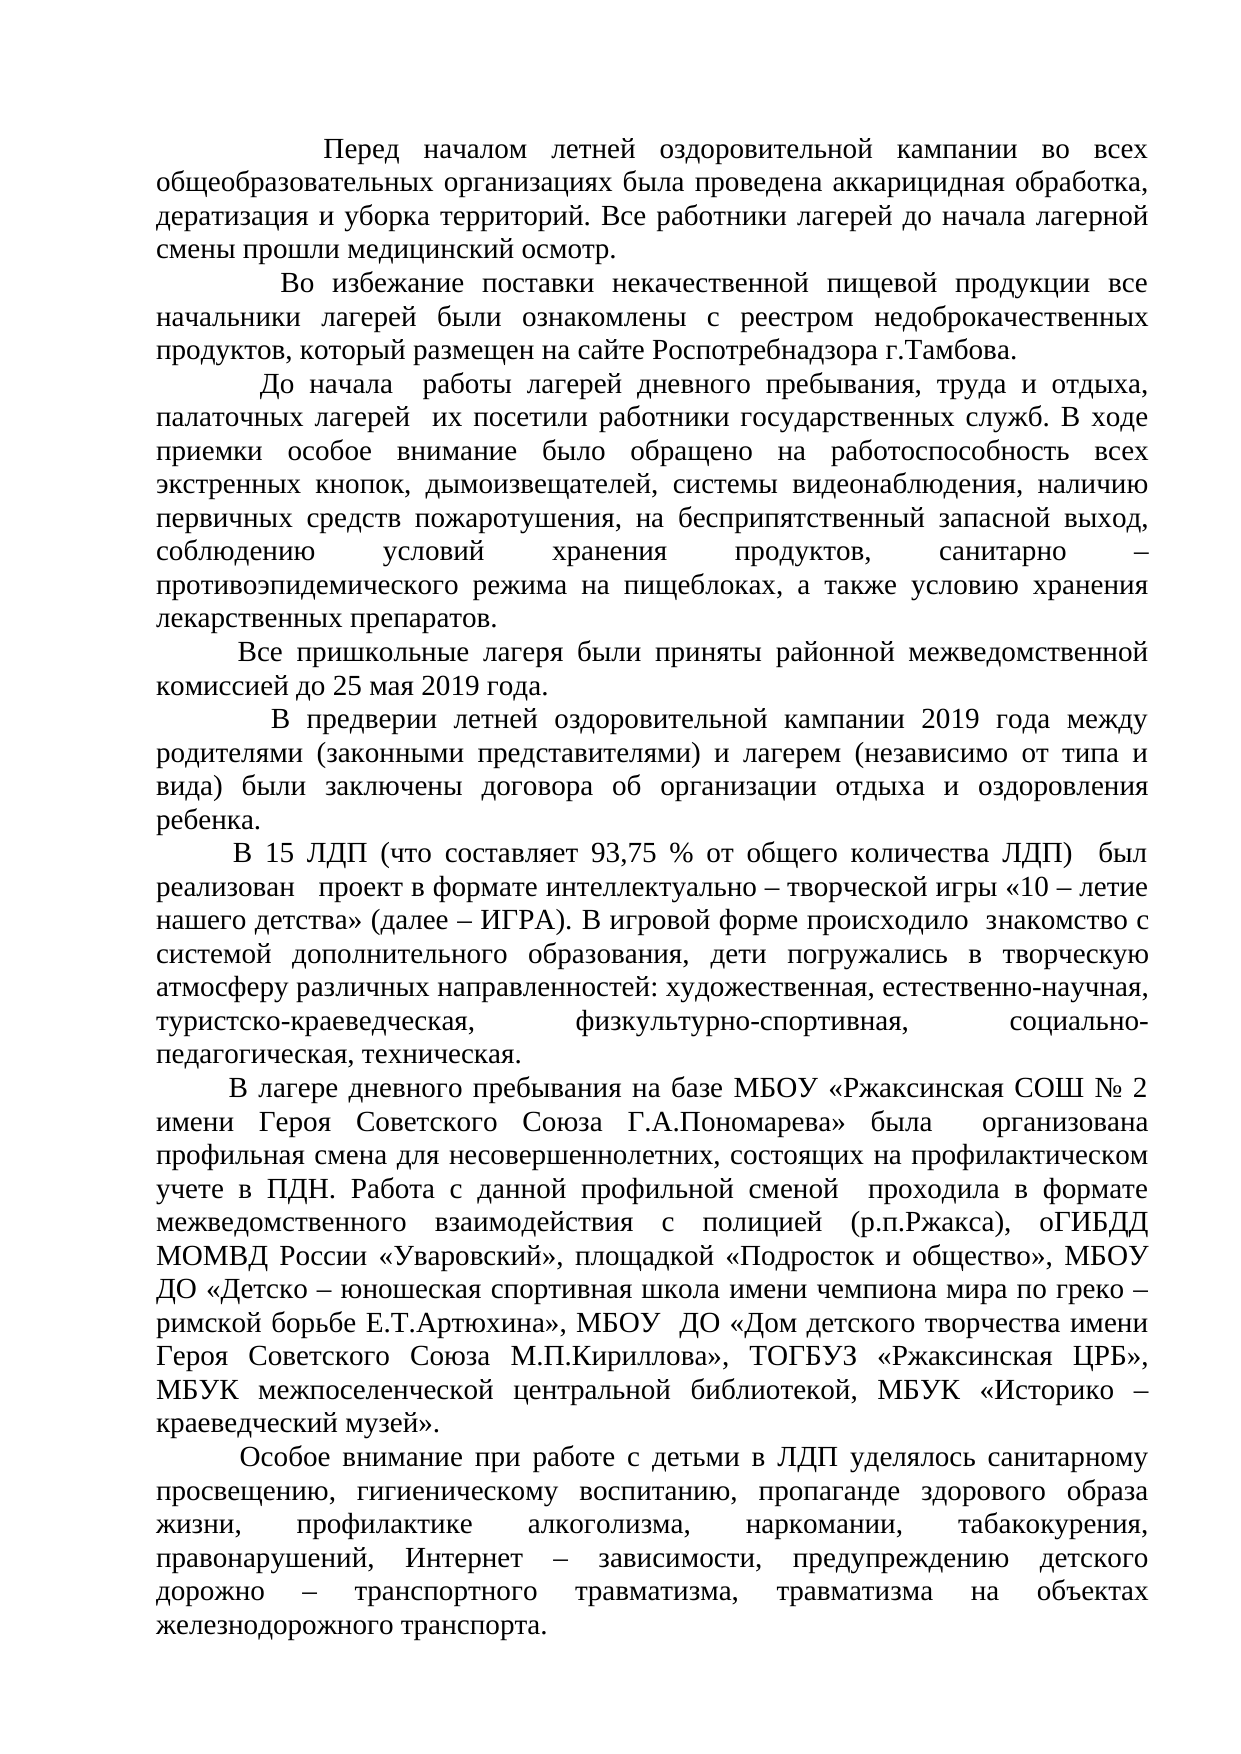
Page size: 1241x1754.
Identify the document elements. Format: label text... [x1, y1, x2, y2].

text До начала работы лагерей дневного пребывания, труда и отдыха, палаточных лагерей их посетили работники государственных служб. В ходе приемки особое внимание было обращено на работоспособность всех экстренных кнопок, дымоизвещателей, системы видеонаблюдения, наличию первичных средств пожаротушения, на бесприпятственный запасной выход, соблюдению условий хранения продуктов, санитарно – противоэпидемического режима на пищеблоках, а также условию хранения лекарственных препаратов. [156, 366, 1149, 634]
text В предверии летней оздоровительной кампании 2019 года между родителями (законными представителями) и лагерем (независимо от типа и вида) были заключены договора об организации отдыха и оздоровления ребенка. [156, 701, 1149, 835]
text Все пришкольные лагеря были приняты районной межведомственной комиссией до 25 мая 2019 года. [156, 634, 1149, 701]
title Перед началом летней оздоровительной кампании во всех общеобразовательных организациях была проведена аккарицидная обработка, дератизация и уборка территорий. Все работники лагерей до начала лагерной смены прошли медицинский осмотр. [156, 131, 1149, 265]
text В лагере дневного пребывания на базе МБОУ «Ржаксинская СОШ № 2 имени Героя Советского Союза Г.А.Пономарева» была организована профильная смена для несовершеннолетних, состоящих на профилактическом учете в ПДН. Работа с данной профильной сменой проходила в формате межведомственного взаимодействия с полицией (р.п.Ржакса), оГИБДД МОМВД России «Уваровский», площадкой «Подросток и общество», МБОУ ДО «Детско – юношеская спортивная школа имени чемпиона мира по греко – римской борьбе Е.Т.Артюхина», МБОУ ДО «Дом детского творчества имени Героя Советского Союза М.П.Кириллова», ТОГБУЗ «Ржаксинская ЦРБ», МБУК межпоселенческой центральной библиотекой, МБУК «Историко – краеведческий музей». [156, 1070, 1149, 1439]
text Особое внимание при работе с детьми в ЛДП уделялось санитарному просвещению, гигиеническому воспитанию, пропаганде здорового образа жизни, профилактике алкоголизма, наркомании, табакокурения, правонарушений, Интернет – зависимости, предупреждению детского дорожно – транспортного травматизма, травматизма на объектах железнодорожного транспорта. [156, 1439, 1149, 1640]
title Во избежание поставки некачественной пищевой продукции все начальники лагерей были ознакомлены с реестром недоброкачественных продуктов, который размещен на сайте Роспотребнадзора г.Тамбова. [156, 265, 1149, 366]
text В 15 ЛДП (что составляет 93,75 % от общего количества ЛДП) был реализован проект в формате интеллектуально – творческой игры «10 – летие нашего детства» (далее – ИГРА). В игровой форме происходило знакомство с системой дополнительного образования, дети погружались в творческую атмосферу различных направленностей: художественная, естественно-научная, туристско-краеведческая, физкультурно-спортивная, социально-педагогическая, техническая. [156, 835, 1149, 1070]
